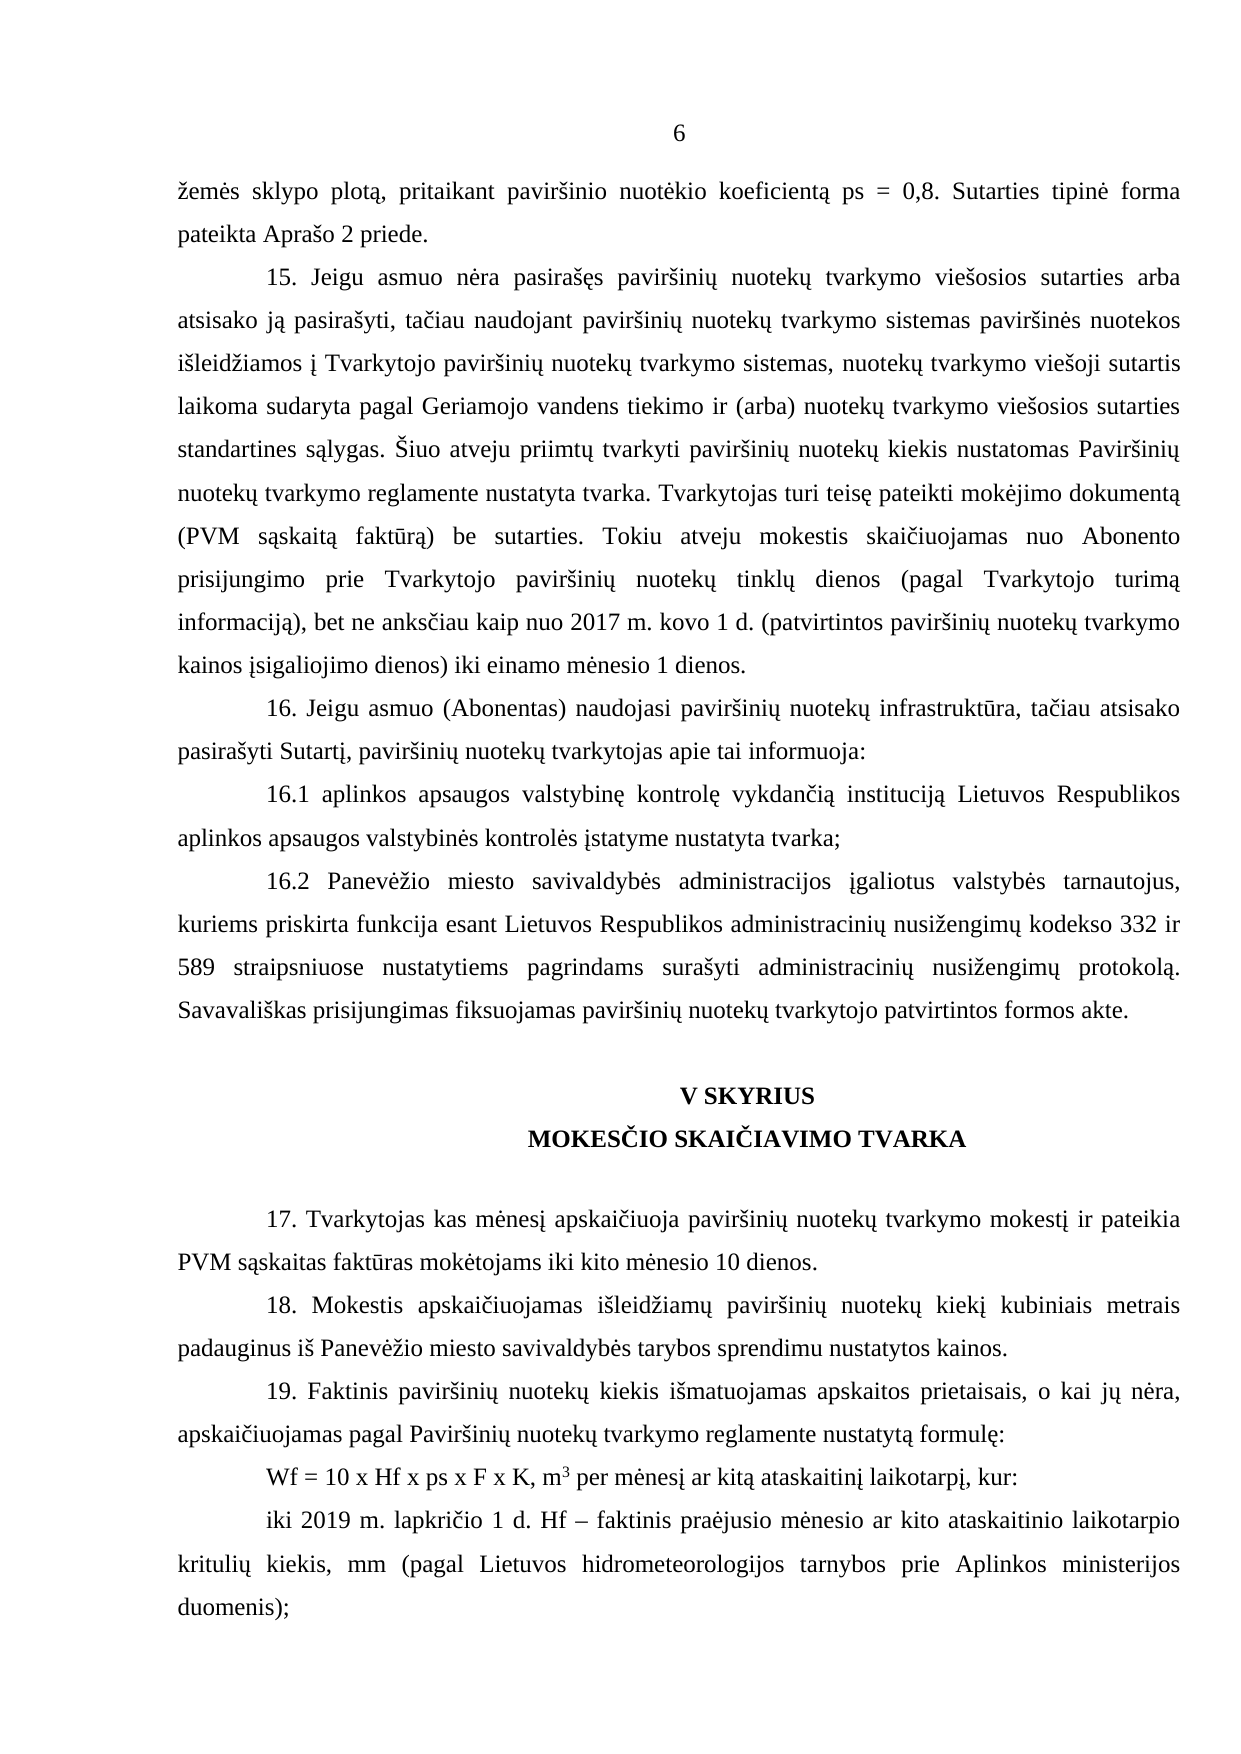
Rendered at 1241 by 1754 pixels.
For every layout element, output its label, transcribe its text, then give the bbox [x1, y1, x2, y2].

text žemės sklypo plotą, pritaikant paviršinio nuotėkio koeficientą ps = 0,8. Sutarties tipinė forma pateikta Aprašo 2 priede. [177, 176, 1181, 248]
text 16.1 aplinkos apsaugos valstybinę kontrolę vykdančią instituciją Lietuvos Respublikos aplinkos apsaugos valstybinės kontrolės įstatyme nustatyta tvarka; [177, 779, 1181, 851]
text MOKESČIO SKAIČIAVIMO TVARKA [238, 1124, 1181, 1153]
text 19. Faktinis paviršinių nuotekų kiekis išmatuojamas apskaitos prietaisais, o kai jų nėra, apskaičiuojamas pagal Paviršinių nuotekų tvarkymo reglamente nustatytą formulę: [177, 1376, 1181, 1448]
text 17. Tvarkytojas kas mėnesį apskaičiuoja paviršinių nuotekų tvarkymo mokestį ir pateikia PVM sąskaitas faktūras mokėtojams iki kito mėnesio 10 dienos. [177, 1204, 1181, 1276]
text iki 2019 m. lapkričio 1 d. Hf – faktinis praėjusio mėnesio ar kito ataskaitinio laikotarpio kritulių kiekis, mm (pagal Lietuvos hidrometeorologijos tarnybos prie Aplinkos ministerijos duomenis); [177, 1506, 1181, 1621]
text 18. Mokestis apskaičiuojamas išleidžiamų paviršinių nuotekų kiekį kubiniais metrais padauginus iš Panevėžio miesto savivaldybės tarybos sprendimu nustatytos kainos. [177, 1290, 1181, 1362]
text Wf = 10 x Hf x ps x F x K, m3 per mėnesį ar kitą ataskaitinį laikotarpį, kur: [177, 1462, 1181, 1491]
text 16. Jeigu asmuo (Abonentas) naudojasi paviršinių nuotekų infrastruktūra, tačiau atsisako pasirašyti Sutartį, paviršinių nuotekų tvarkytojas apie tai informuoja: [177, 693, 1181, 765]
text 15. Jeigu asmuo nėra pasirašęs paviršinių nuotekų tvarkymo viešosios sutarties arba atsisako ją pasirašyti, tačiau naudojant paviršinių nuotekų tvarkymo sistemas paviršinės nuotekos išleidžiamos į Tvarkytojo paviršinių nuotekų tvarkymo sistemas, nuotekų tvarkymo viešoji sutartis laikoma sudaryta pagal Geriamojo vandens tiekimo ir (arba) nuotekų tvarkymo viešosios sutarties standartines sąlygas. Šiuo atveju priimtų tvarkyti paviršinių nuotekų kiekis nustatomas Paviršinių nuotekų tvarkymo reglamente nustatyta tvarka. Tvarkytojas turi teisę pateikti mokėjimo dokumentą (PVM sąskaitą faktūrą) be sutarties. Tokiu atveju mokestis skaičiuojamas nuo Abonento prisijungimo prie Tvarkytojo paviršinių nuotekų tinklų dienos (pagal Tvarkytojo turimą informaciją), bet ne anksčiau kaip nuo 2017 m. kovo 1 d. (patvirtintos paviršinių nuotekų tvarkymo kainos įsigaliojimo dienos) iki einamo mėnesio 1 dienos. [177, 262, 1181, 679]
text 16.2 Panevėžio miesto savivaldybės administracijos įgaliotus valstybės tarnautojus, kuriems priskirta funkcija esant Lietuvos Respublikos administracinių nusižengimų kodekso 332 ir 589 straipsniuose nustatytiems pagrindams surašyti administracinių nusižengimų protokolą. Savavališkas prisijungimas fiksuojamas paviršinių nuotekų tvarkytojo patvirtintos formos akte. [177, 866, 1181, 1024]
text V SKYRIUS [238, 1081, 1181, 1110]
